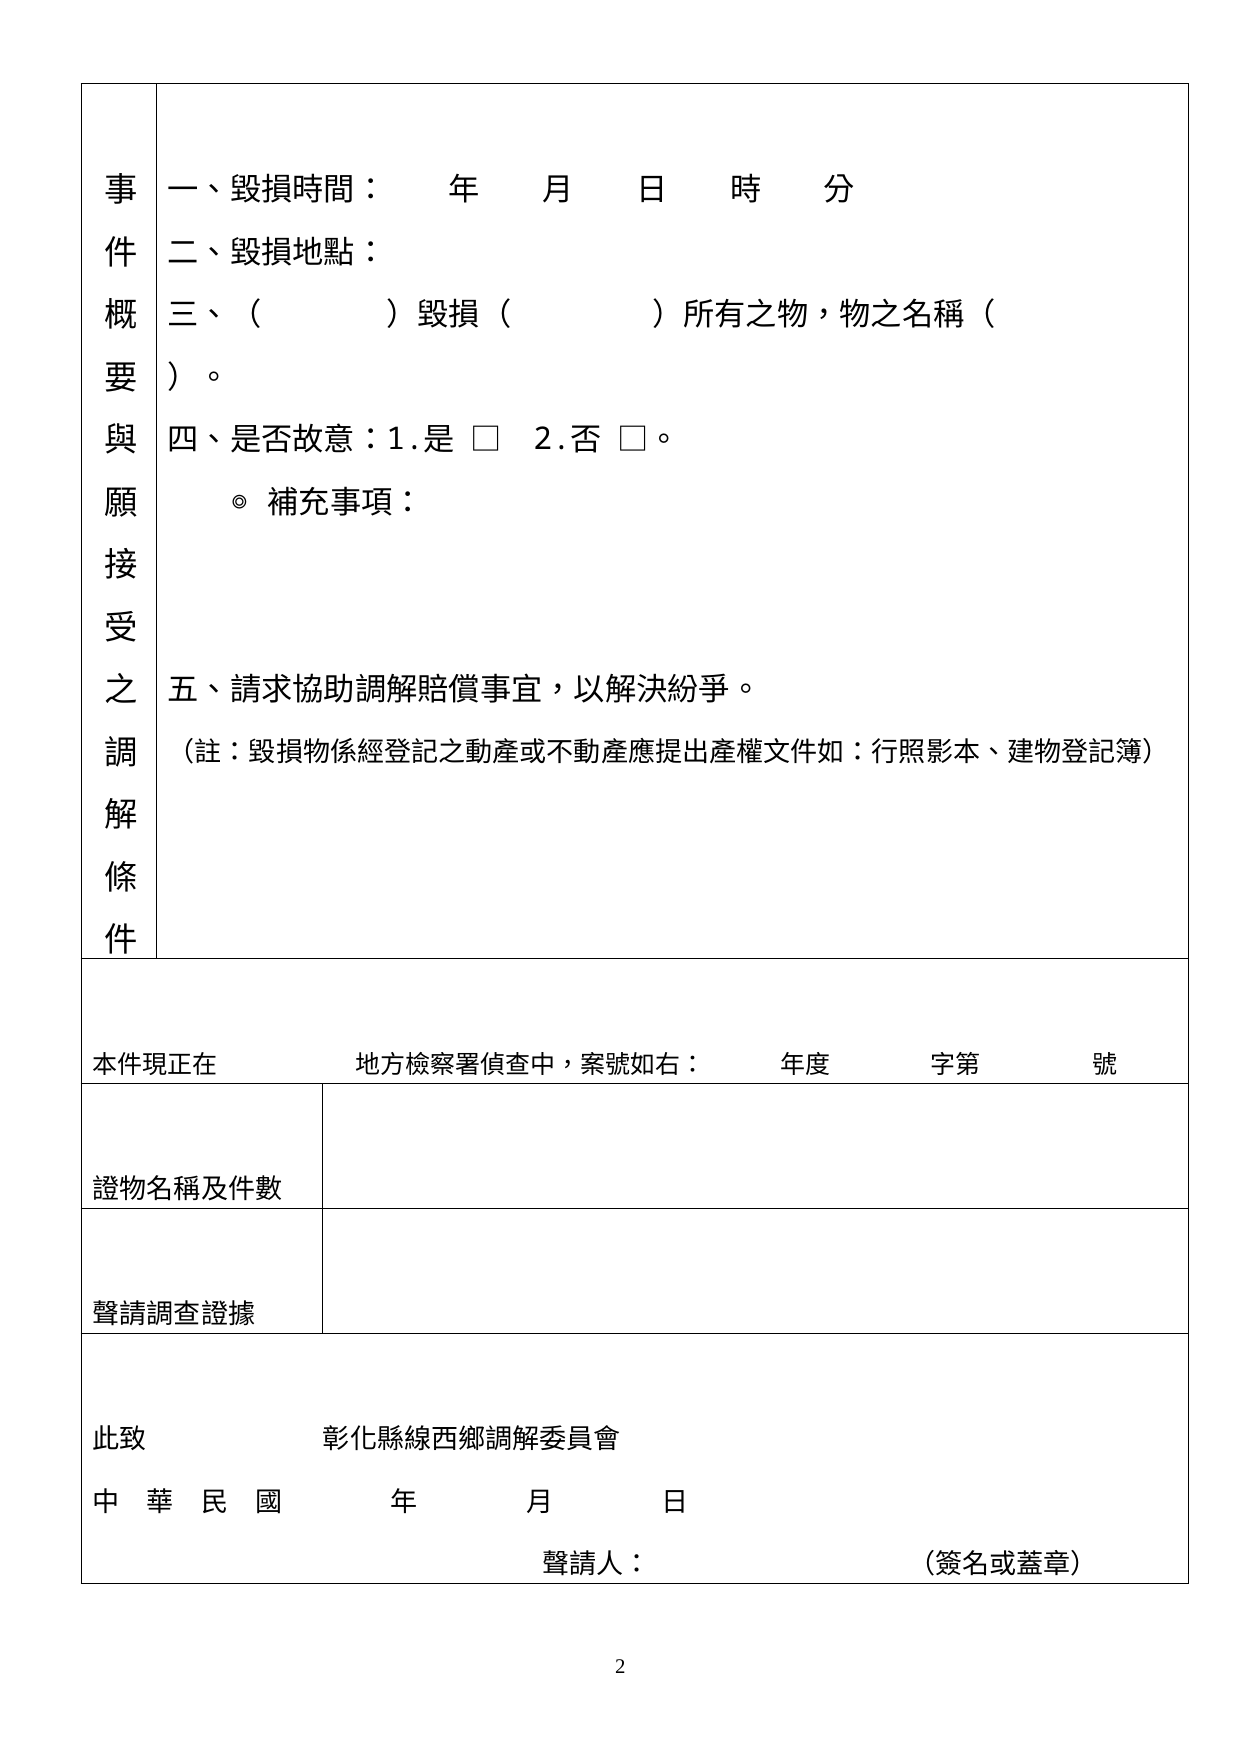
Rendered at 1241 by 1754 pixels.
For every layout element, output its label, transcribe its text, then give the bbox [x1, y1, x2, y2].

table_cell 本件現正在 地方檢察署偵查中，案號如右： 年度 字第 號 [82, 959, 1188, 1083]
table_cell [323, 1209, 1188, 1333]
table_cell 證物名稱及件數 [82, 1084, 322, 1208]
table_cell [323, 1084, 1188, 1208]
table_cell 此致 彰化縣線西鄉調解委員會 中 華 民 國 年 月 日 聲請人： （簽名或蓋章） [82, 1334, 1188, 1583]
table_cell 事件概要與願接受之調解條件 [82, 84, 156, 958]
table_cell 聲請調查證據 [82, 1209, 322, 1333]
table_cell 一、毀損時間： 年 月 日 時 分 二、毀損地點： 三、（ ）毀損（ ）所有之物，物之名稱（ ）。 四、是否故意：1.是 □ 2.否 □。 補充事項： 五、請求協助調解賠償事宜，以解決紛爭。 （註：毀損物係經登記之動產或不動產應提出產權文件如：行照影本、建物登記簿） [157, 84, 1188, 958]
